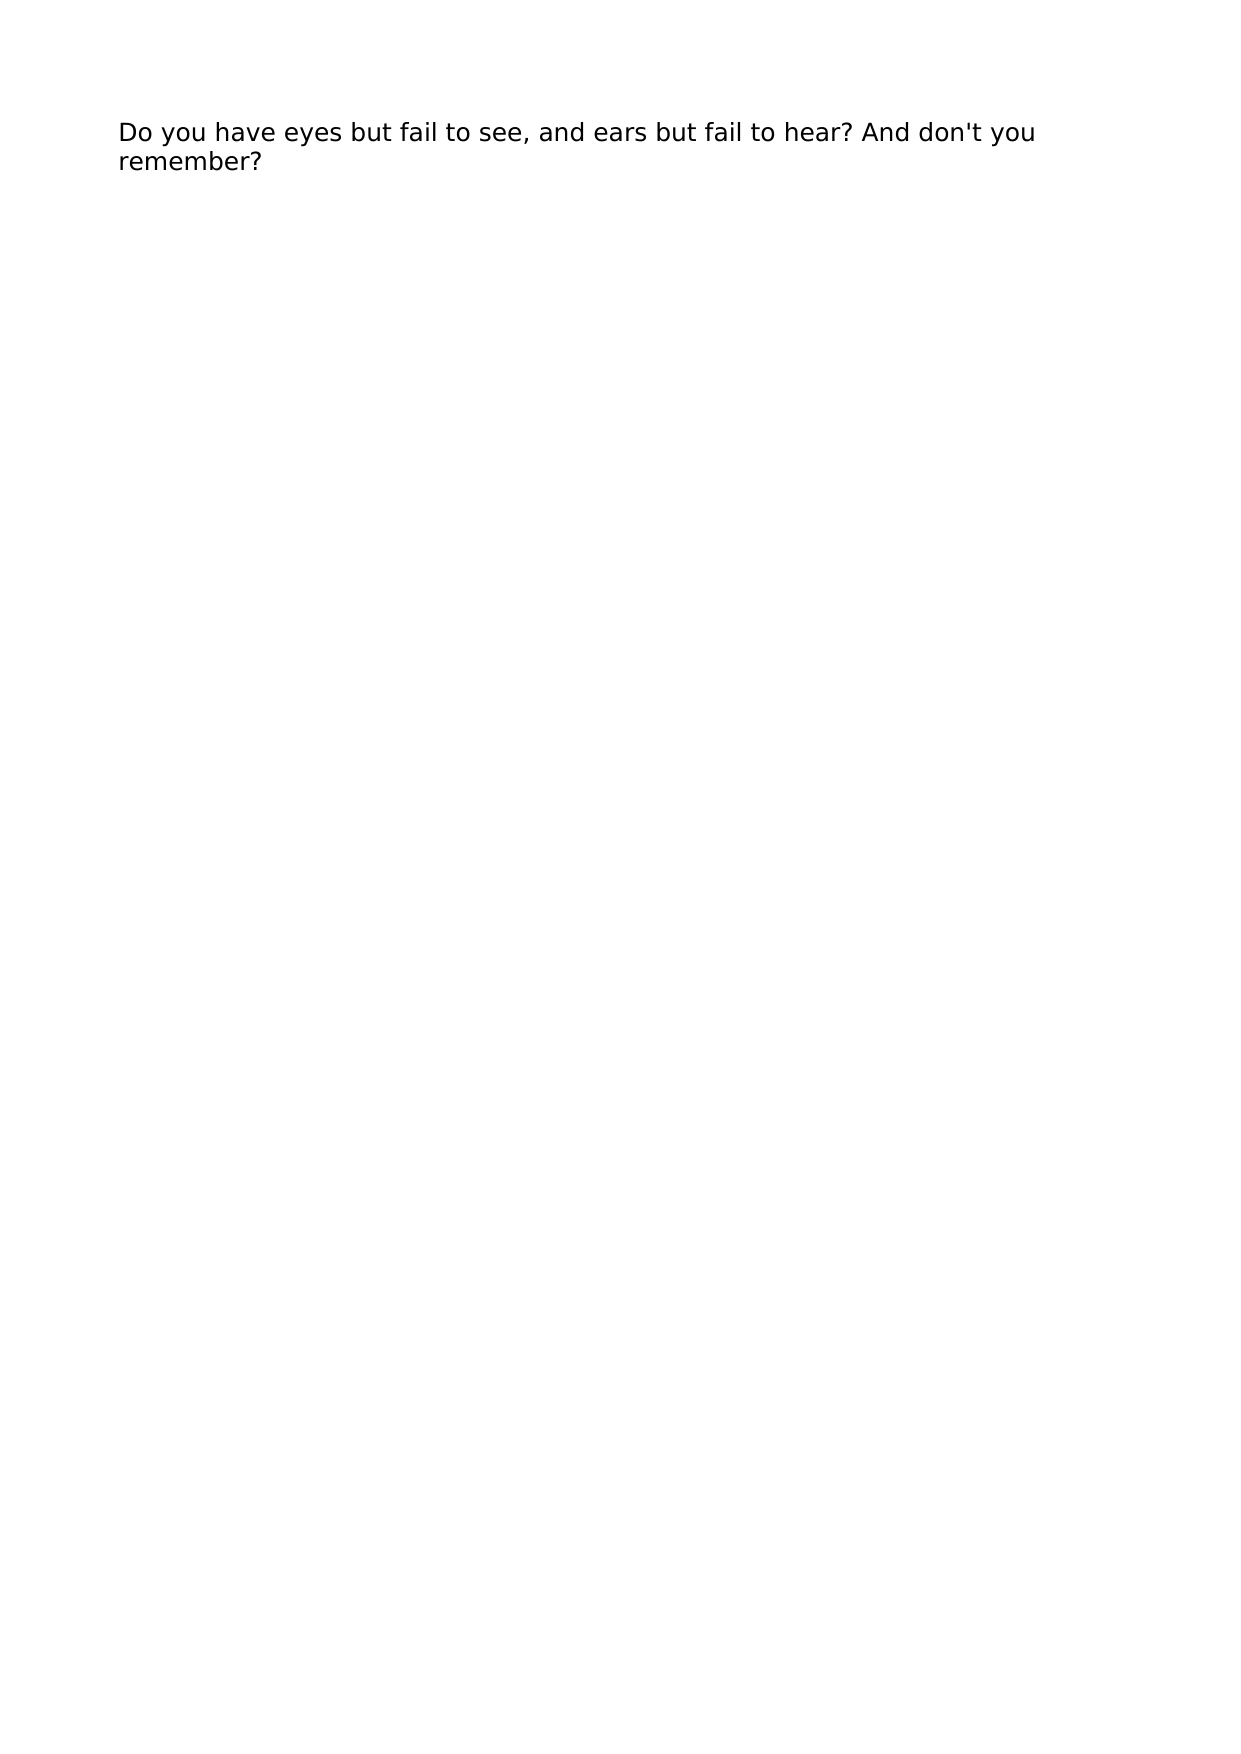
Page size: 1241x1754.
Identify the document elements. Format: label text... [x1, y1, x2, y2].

text Do you have eyes but fail to see, and ears but fail to hear? And don't you remember? [118, 118, 1122, 176]
